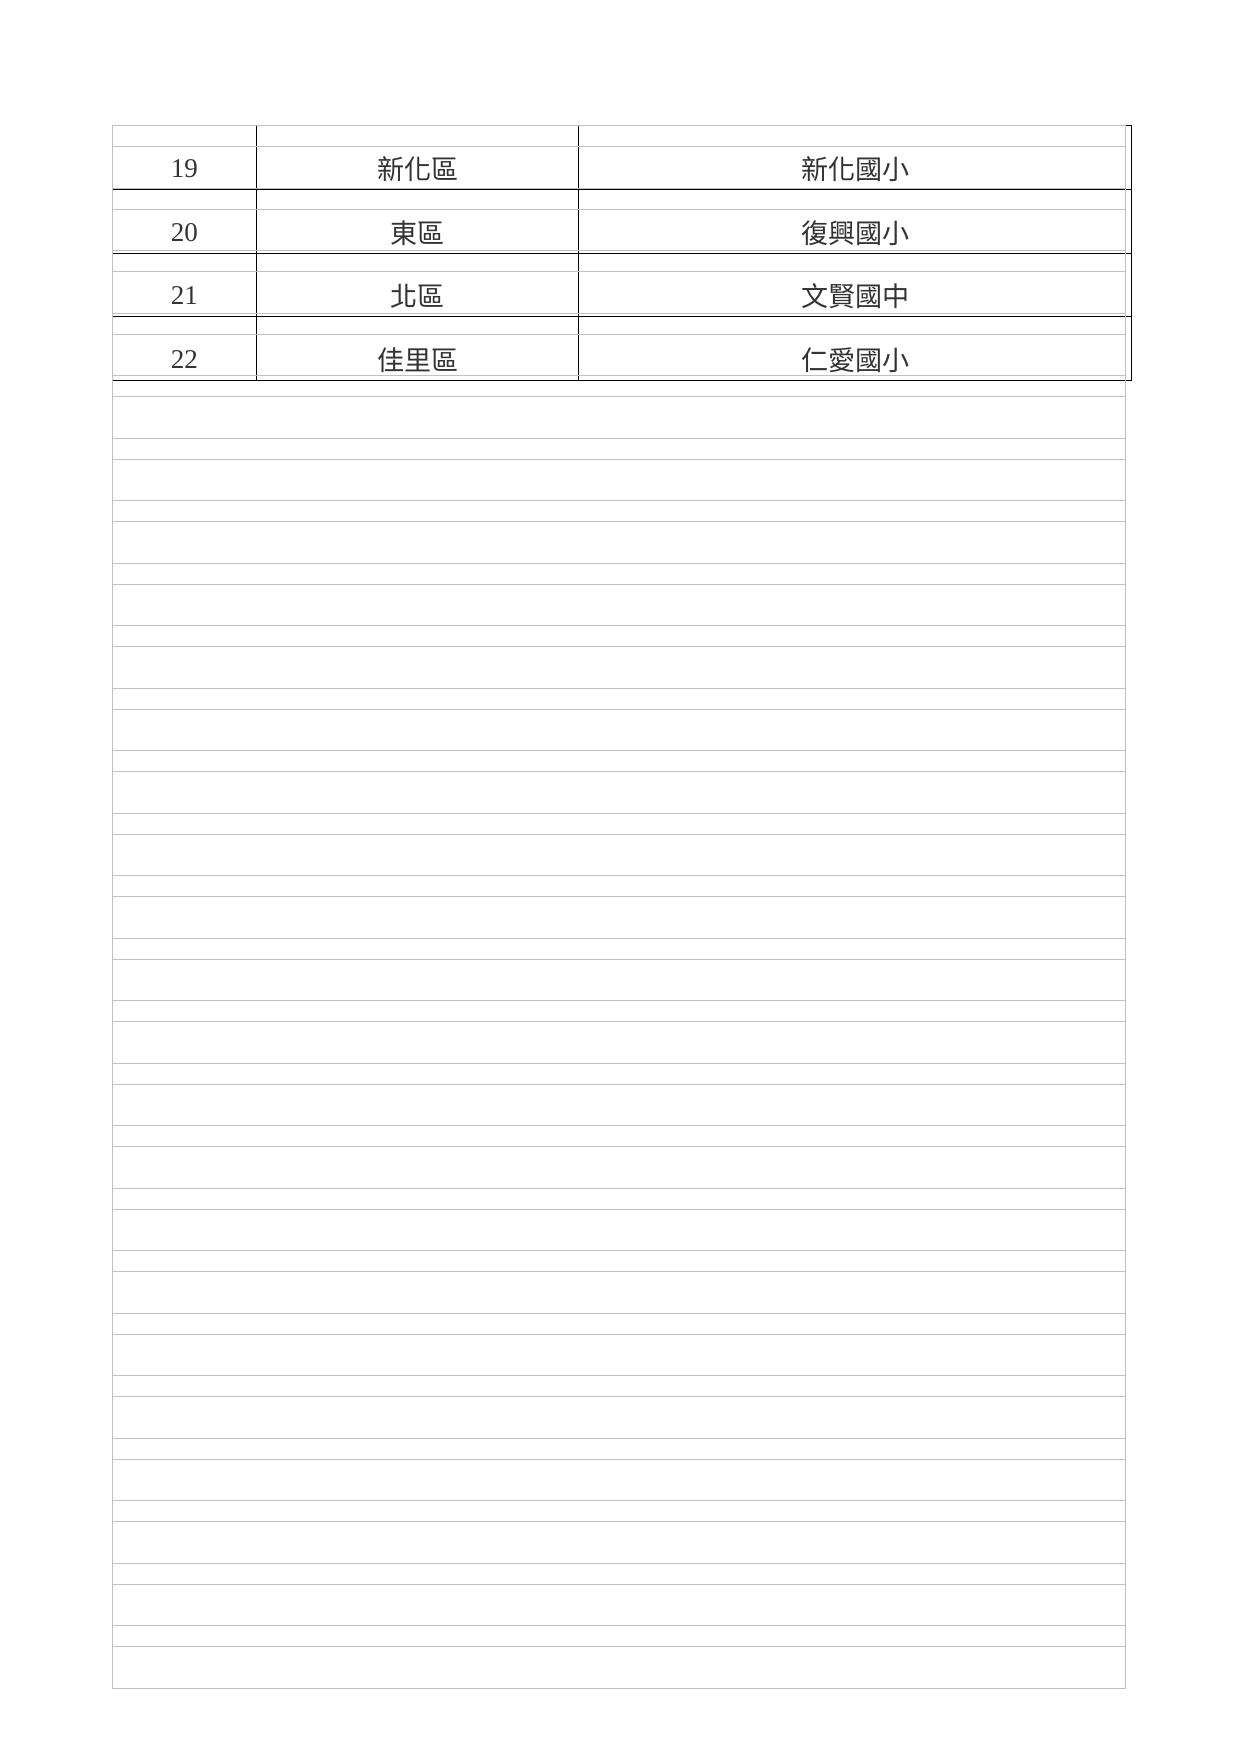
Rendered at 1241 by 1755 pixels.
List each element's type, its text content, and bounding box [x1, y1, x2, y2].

table_cell [257, 317, 578, 334]
table_cell [257, 126, 578, 146]
table_cell 22 [113, 335, 256, 375]
table_cell 新化區 [257, 147, 578, 188]
table_cell [113, 126, 256, 146]
table_cell 新化國小 [579, 147, 1125, 188]
table_cell 20 [113, 210, 256, 250]
table_cell 東區 [257, 210, 578, 250]
table_cell [579, 317, 1125, 334]
table_cell 北區 [257, 272, 578, 313]
table_cell [113, 317, 256, 334]
table_cell 19 [113, 147, 256, 188]
table_cell [579, 254, 1125, 271]
table_cell [113, 190, 256, 209]
table_cell 復興國小 [579, 210, 1125, 250]
table_cell [579, 126, 1125, 146]
table_cell 仁愛國小 [579, 335, 1125, 375]
table_cell [579, 190, 1125, 209]
table_cell [113, 254, 256, 271]
table_cell [257, 190, 578, 209]
table_cell 文賢國中 [579, 272, 1125, 313]
table_cell [1126, 254, 1131, 316]
table_cell [257, 254, 578, 271]
table_cell 佳里區 [257, 335, 578, 375]
table_cell [1126, 126, 1131, 189]
table_cell [1126, 190, 1131, 252]
table_cell [1126, 317, 1131, 379]
table_cell 21 [113, 272, 256, 313]
